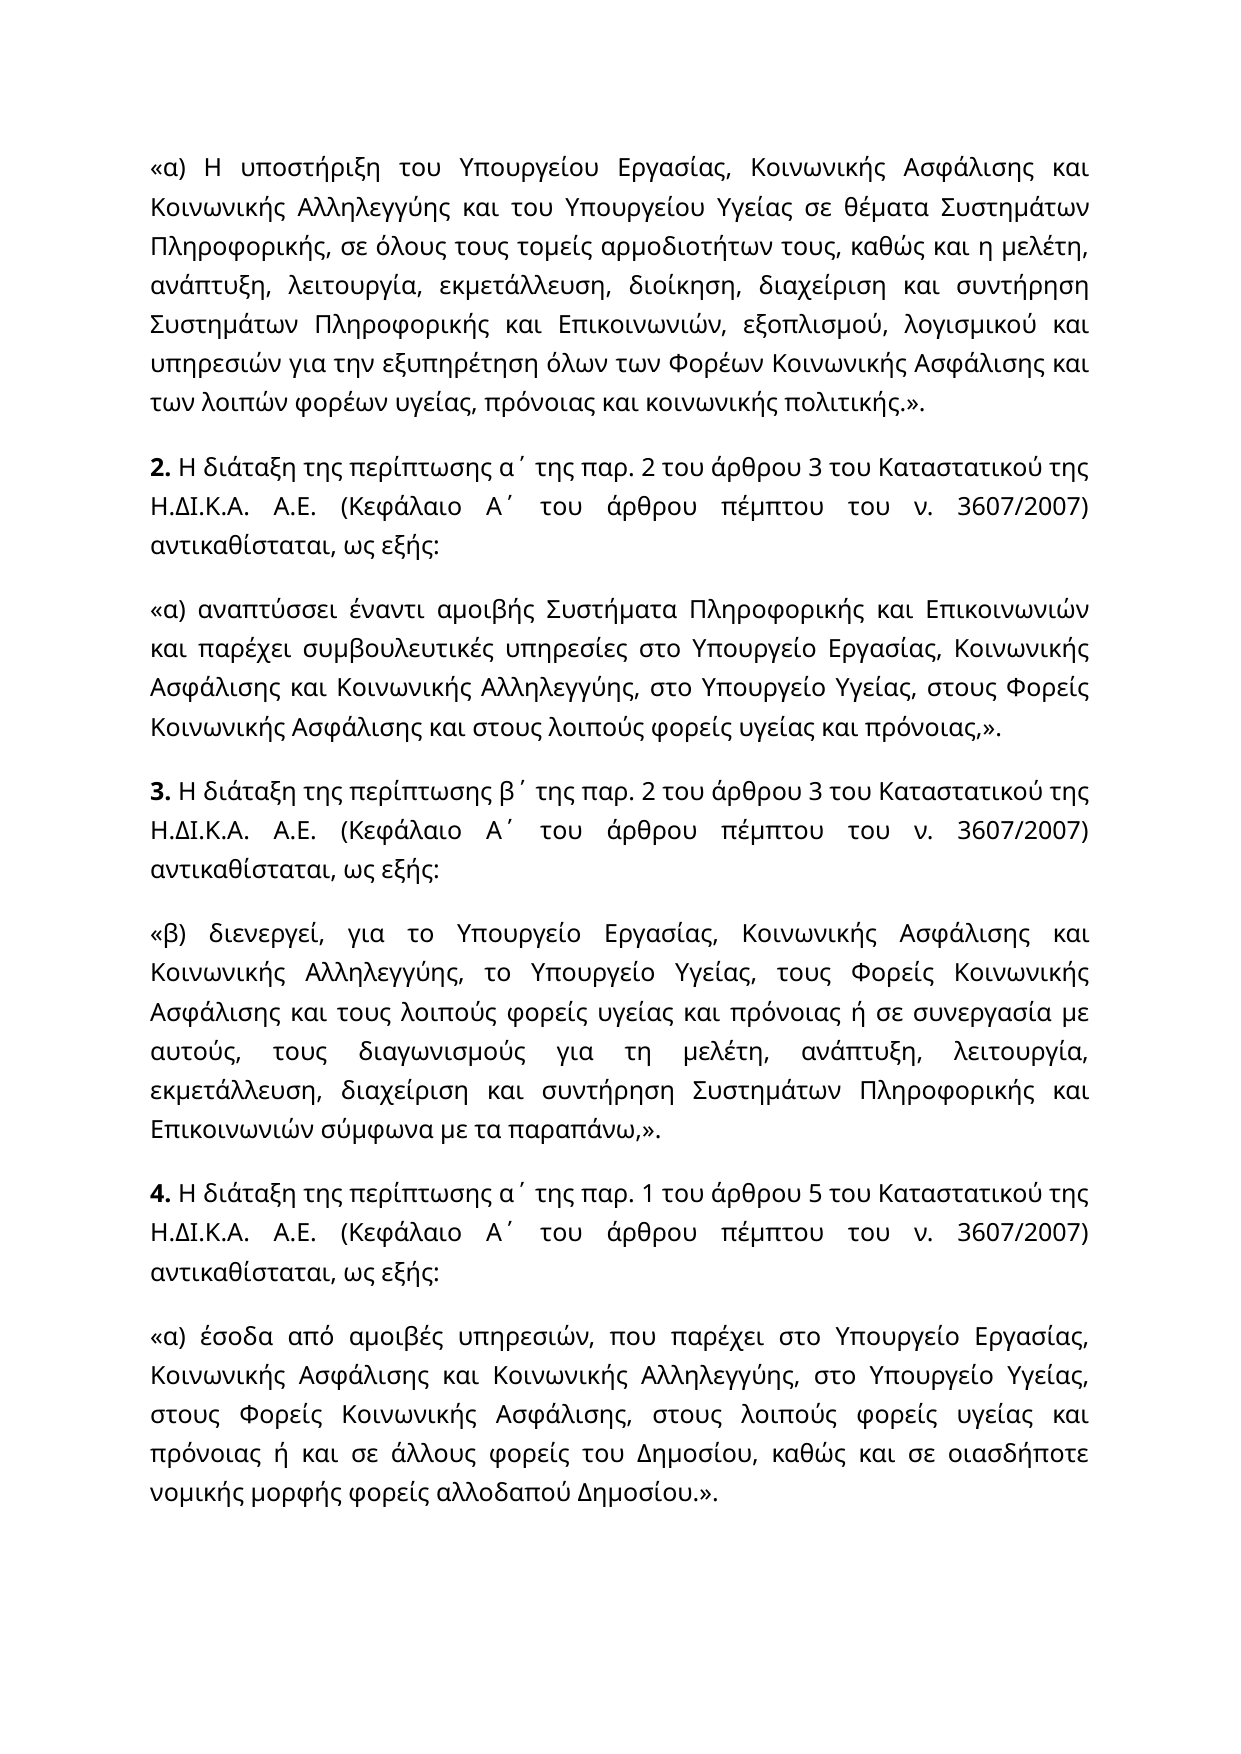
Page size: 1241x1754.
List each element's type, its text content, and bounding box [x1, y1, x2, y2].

text «α) Η υποστήριξη του Υπουργείου Εργασίας, Κοινωνικής Ασφάλισης και Κοινωνικής Αλληλεγγύης και του Υπουργείου Υγείας σε θέματα Συστημάτων Πληροφορικής, σε όλους τους τομείς αρμοδιοτήτων τους, καθώς και η μελέτη, ανάπτυξη, λειτουργία, εκμετάλλευση, διοίκηση, διαχείριση και συντήρηση Συστημάτων Πληροφορικής και Επικοινωνιών, εξοπλισμού, λογισμικού και υπηρεσιών για την εξυπηρέτηση όλων των Φορέων Κοινωνικής Ασφάλισης και των λοιπών φορέων υγείας, πρόνοιας και κοινωνικής πολιτικής.». [150, 150, 1090, 419]
text «α) έσοδα από αμοιβές υπηρεσιών, που παρέχει στο Υπουργείο Εργασίας, Κοινωνικής Ασφάλισης και Κοινωνικής Αλληλεγγύης, στο Υπουργείο Υγείας, στους Φορείς Κοινωνικής Ασφάλισης, στους λοιπούς φορείς υγείας και πρόνοιας ή και σε άλλους φορείς του Δημοσίου, καθώς και σε οιασδήποτε νομικής μορφής φορείς αλλοδαπού Δημοσίου.». [150, 1318, 1090, 1509]
text 2. Η διάταξη της περίπτωσης α΄ της παρ. 2 του άρθρου 3 του Καταστατικού της Η.ΔΙ.Κ.Α. Α.Ε. (Κεφάλαιο Α΄ του άρθρου πέμπτου του ν. 3607/2007) αντικαθίσταται, ως εξής: [150, 449, 1090, 562]
text 4. Η διάταξη της περίπτωσης α΄ της παρ. 1 του άρθρου 5 του Καταστατικού της Η.ΔΙ.Κ.Α. Α.Ε. (Κεφάλαιο Α΄ του άρθρου πέμπτου του ν. 3607/2007) αντικαθίσταται, ως εξής: [150, 1176, 1090, 1288]
text «α) αναπτύσσει έναντι αμοιβής Συστήματα Πληροφορικής και Επικοινωνιών και παρέχει συμβουλευτικές υπηρεσίες στο Υπουργείο Εργασίας, Κοινωνικής Ασφάλισης και Κοινωνικής Αλληλεγγύης, στο Υπουργείο Υγείας, στους Φορείς Κοινωνικής Ασφάλισης και στους λοιπούς φορείς υγείας και πρόνοιας,». [150, 592, 1090, 743]
text «β) διενεργεί, για το Υπουργείο Εργασίας, Κοινωνικής Ασφάλισης και Κοινωνικής Αλληλεγγύης, το Υπουργείο Υγείας, τους Φορείς Κοινωνικής Ασφάλισης και τους λοιπούς φορείς υγείας και πρόνοιας ή σε συνεργασία με αυτούς, τους διαγωνισμούς για τη μελέτη, ανάπτυξη, λειτουργία, εκμετάλλευση, διαχείριση και συντήρηση Συστημάτων Πληροφορικής και Επικοινωνιών σύμφωνα με τα παραπάνω,». [150, 916, 1090, 1146]
text 3. Η διάταξη της περίπτωσης β΄ της παρ. 2 του άρθρου 3 του Καταστατικού της Η.ΔΙ.Κ.Α. Α.Ε. (Κεφάλαιο Α΄ του άρθρου πέμπτου του ν. 3607/2007) αντικαθίσταται, ως εξής: [150, 773, 1090, 886]
